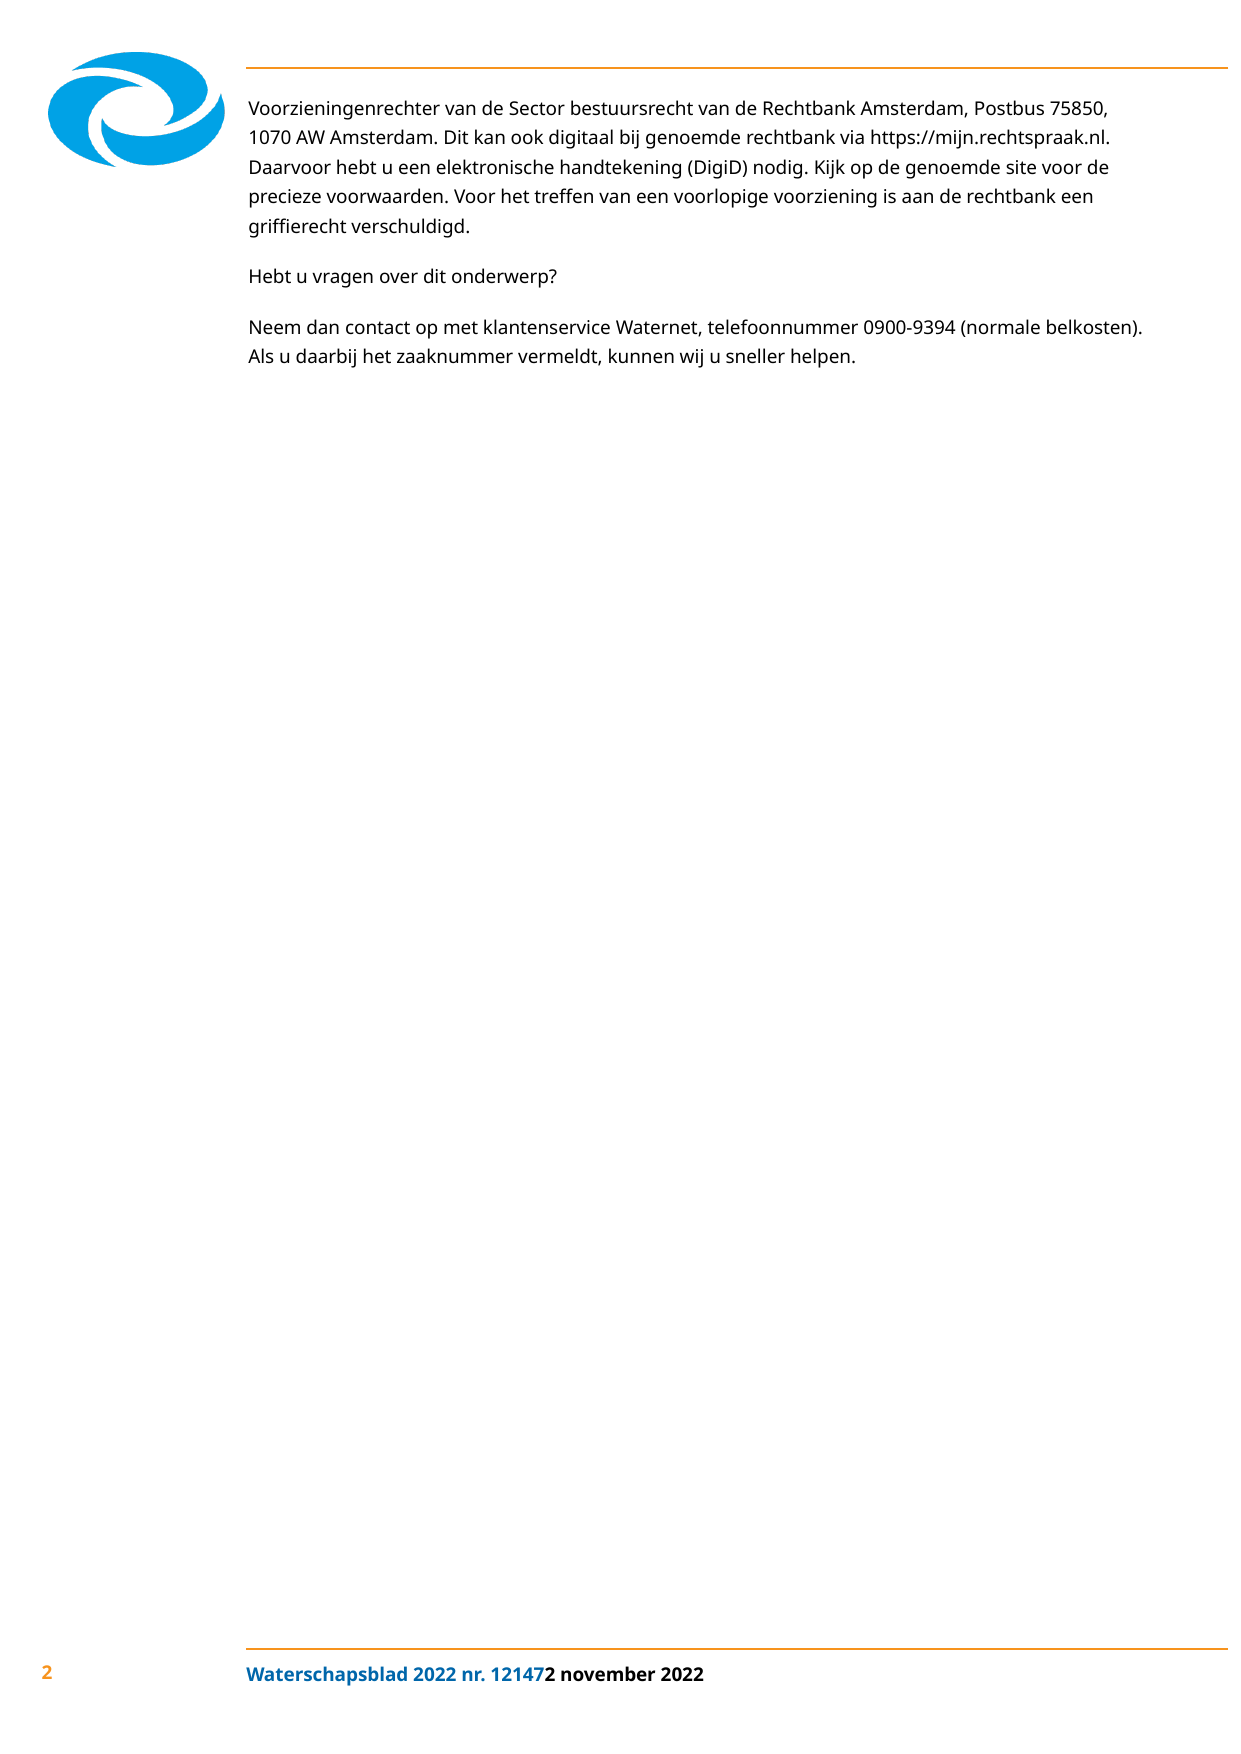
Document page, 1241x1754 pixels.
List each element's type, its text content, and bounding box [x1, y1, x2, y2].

text Voorzieningenrechter van de Sector bestuursrecht van de Rechtbank Amsterdam, Postbus 75850, 1070 AW Amsterdam. Dit kan ook digitaal bij genoemde rechtbank via https://mijn.rechtspraak.nl. Daarvoor hebt u een elektronische handtekening (DigiD) nodig. Kijk op de genoemde site voor de precieze voorwaarden. Voor het treffen van een voorlopige voorziening is aan de rechtbank een griffierecht verschuldigd. [248, 95, 1152, 239]
text Hebt u vragen over dit onderwerp? [248, 263, 1152, 289]
text Neem dan contact op met klantenservice Waternet, telefoonnummer 0900-9394 (normale belkosten). Als u daarbij het zaaknummer vermeldt, kunnen wij u sneller helpen. [248, 314, 1152, 369]
picture [41, 47, 231, 172]
